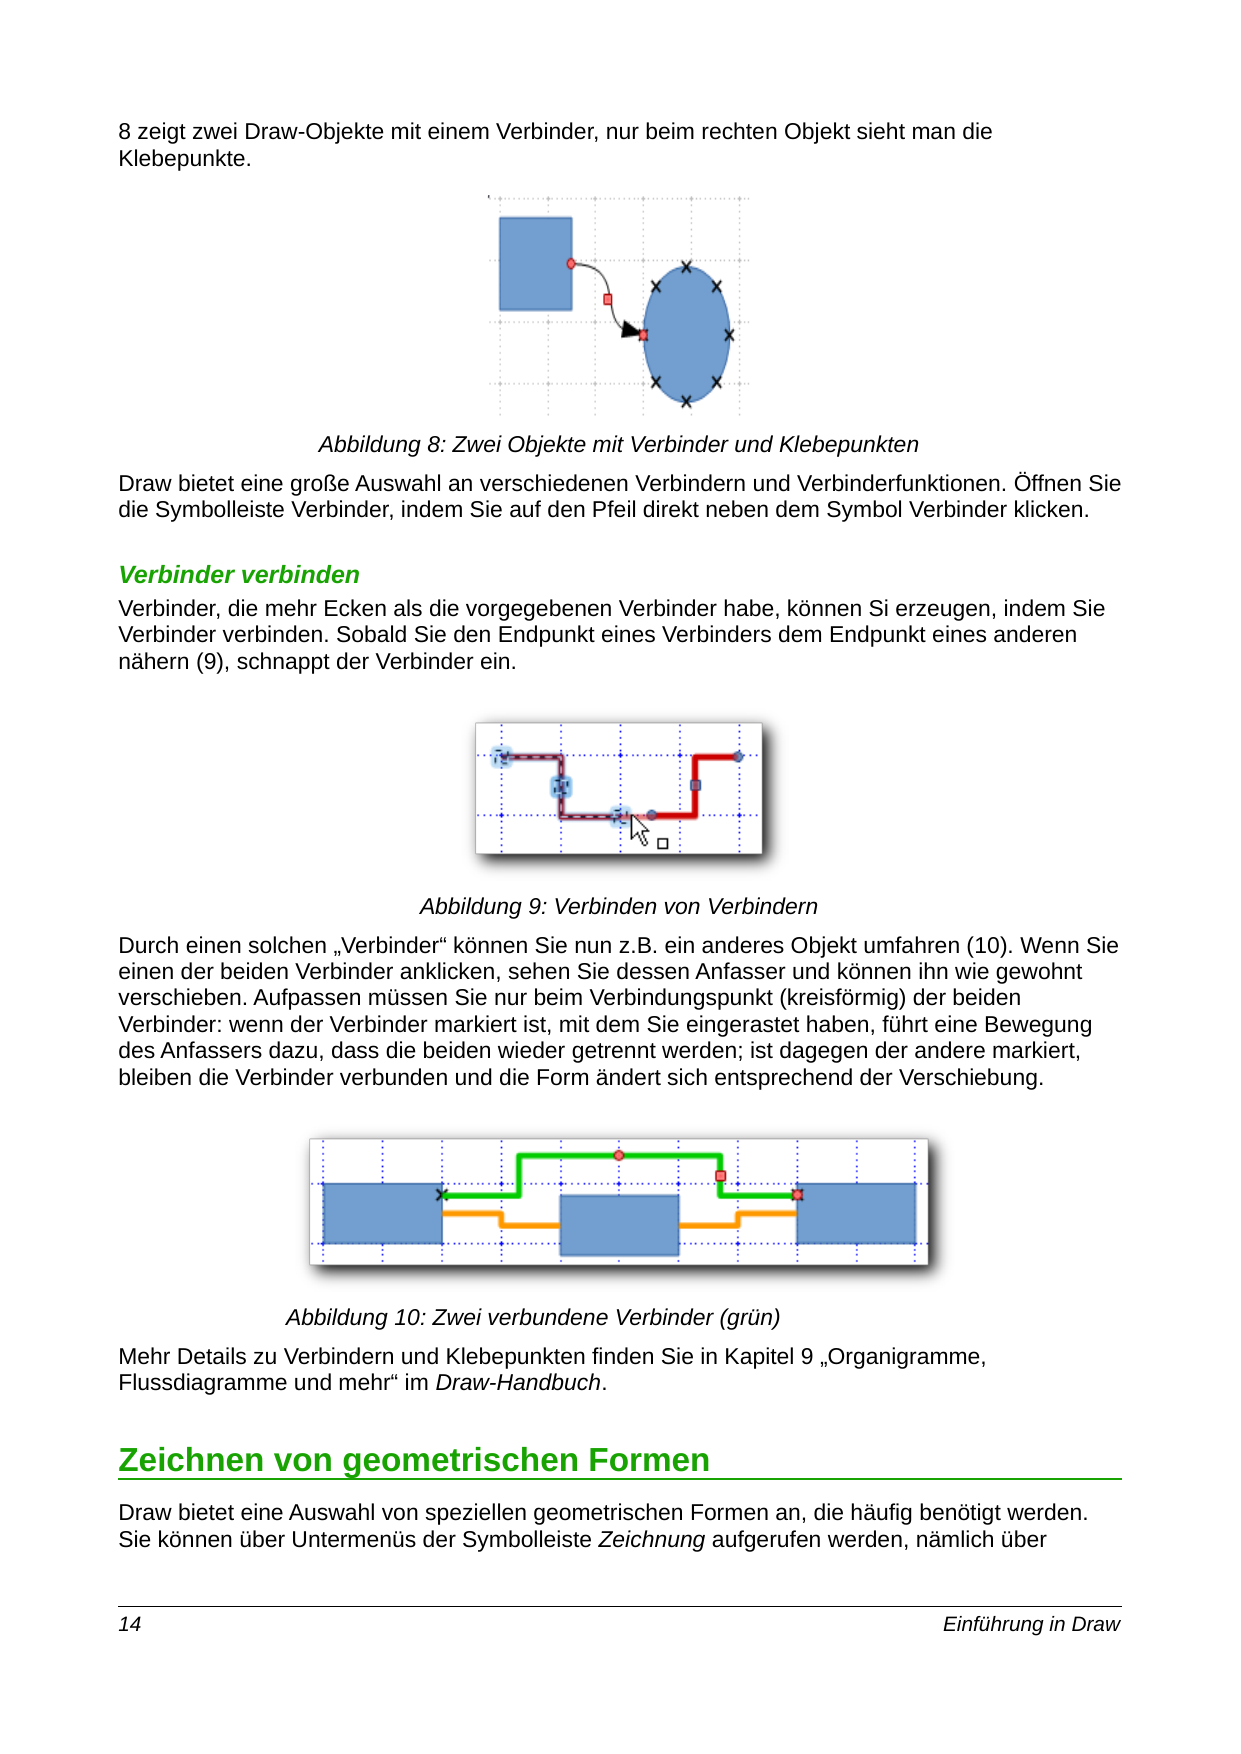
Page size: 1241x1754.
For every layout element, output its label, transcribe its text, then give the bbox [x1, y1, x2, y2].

picture [286, 1114, 955, 1292]
text Verbinder, die mehr Ecken als die vorgegebenen Verbinder habe, können Si erzeugen, indem Sie Verbinder verbinden. Sobald Sie den Endpunkt eines Verbinders dem Endpunkt eines anderen nähern (Abbildung 9), schnappt der Verbinder ein. [118, 595, 1122, 674]
subtitle Verbinder verbinden [118, 560, 1122, 589]
picture [487, 195, 753, 419]
picture [451, 699, 789, 881]
text Draw bietet eine große Auswahl an verschiedenen Verbindern und Verbinderfunktionen. Öffnen Sie die Symbolleiste Verbinder, indem Sie auf den Pfeil direkt neben dem Symbol Verbinder klicken. [118, 470, 1122, 522]
text Draw bietet eine Auswahl von speziellen geometrischen Formen an, die häufig benötigt werden. Sie können über Untermenüs der Symbolleiste Zeichnung aufgerufen werden, nämlich über [118, 1499, 1122, 1552]
text Abbildung 10: Zwei verbundene Verbinder (grün) [286, 1304, 954, 1330]
text Mehr Details zu Verbindern und Klebepunkten finden Sie in Kapitel 9 „Organigramme, Flussdiagramme und mehr“ im Draw-Handbuch. [118, 1343, 1122, 1395]
text Abbildung 9: Verbinden von Verbindern [420, 893, 820, 919]
text Abbildung 8 zeigt zwei Draw-Objekte mit einem Verbinder, nur beim rechten Objekt sieht man die Klebepunkte. [118, 118, 1122, 171]
text Abbildung 8: Zwei Objekte mit Verbinder und Klebepunkten [319, 431, 921, 457]
text Durch einen solchen „Verbinder“ können Sie nun z.B. ein anderes Objekt umfahren (Abbildung 10). Wenn Sie einen der beiden Verbinder anklicken, sehen Sie dessen Anfasser und können ihn wie gewohnt verschieben. Aufpassen müssen Sie nur beim Verbindungspunkt (kreisförmig) der beiden Verbinder: wenn der Verbinder markiert ist, mit dem Sie eingerastet haben, führt eine Bewegung des Anfassers dazu, dass die beiden wieder getrennt werden; ist dagegen der andere markiert, bleiben die Verbinder verbunden und die Form ändert sich entsprechend der Verschiebung. [118, 932, 1122, 1090]
